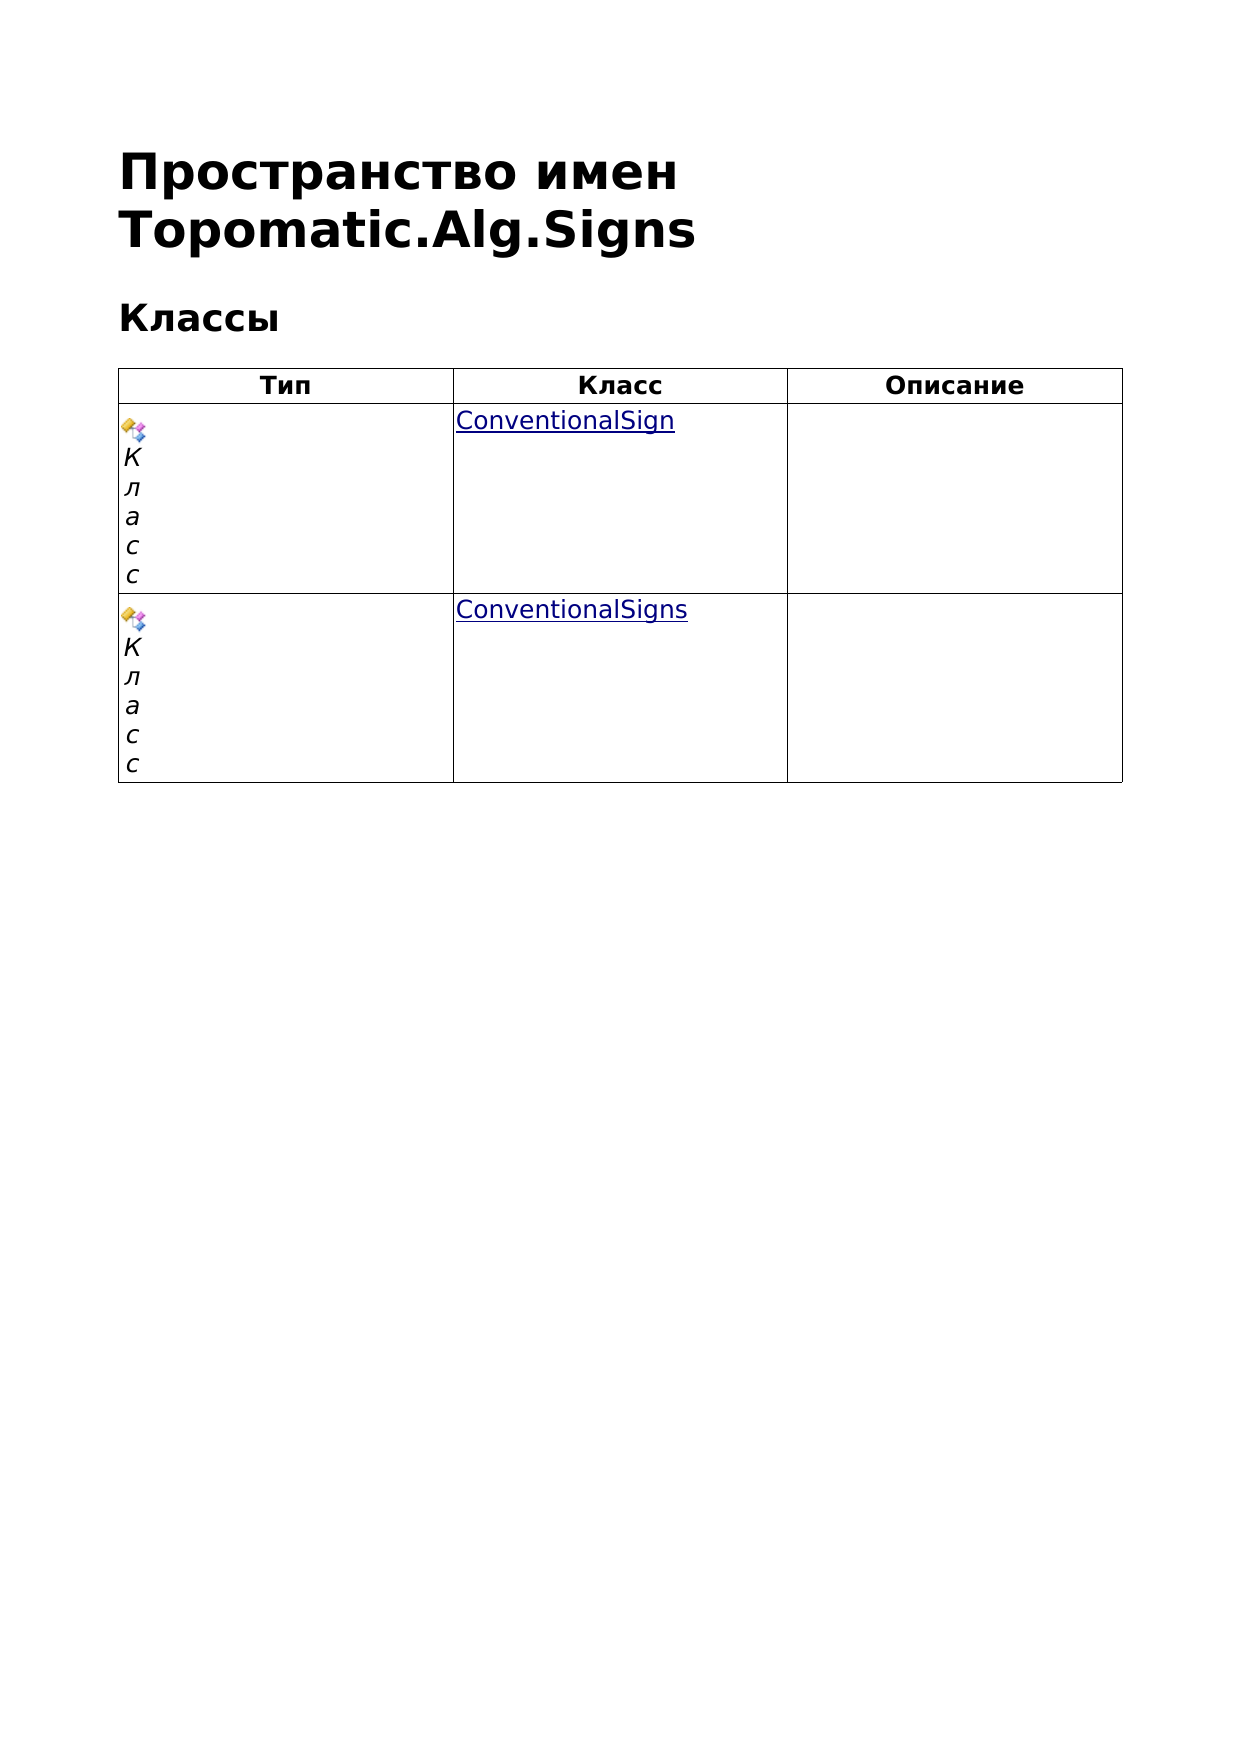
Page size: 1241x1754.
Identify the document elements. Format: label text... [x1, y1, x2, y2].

picture [121, 418, 147, 444]
picture [121, 607, 147, 633]
subtitle Классы [118, 297, 1122, 341]
table_header Тип [119, 369, 453, 403]
table_cell [788, 594, 1122, 782]
table_cell ConventionalSigns [454, 594, 787, 782]
table_cell [119, 594, 453, 782]
table_cell ConventionalSign [454, 404, 787, 592]
table_cell [788, 404, 1122, 592]
table_header Описание [788, 369, 1122, 403]
table_cell [119, 404, 453, 592]
subtitle Пространство имен Topomatic.Alg.Signs [118, 143, 1122, 259]
table_header Класс [454, 369, 787, 403]
